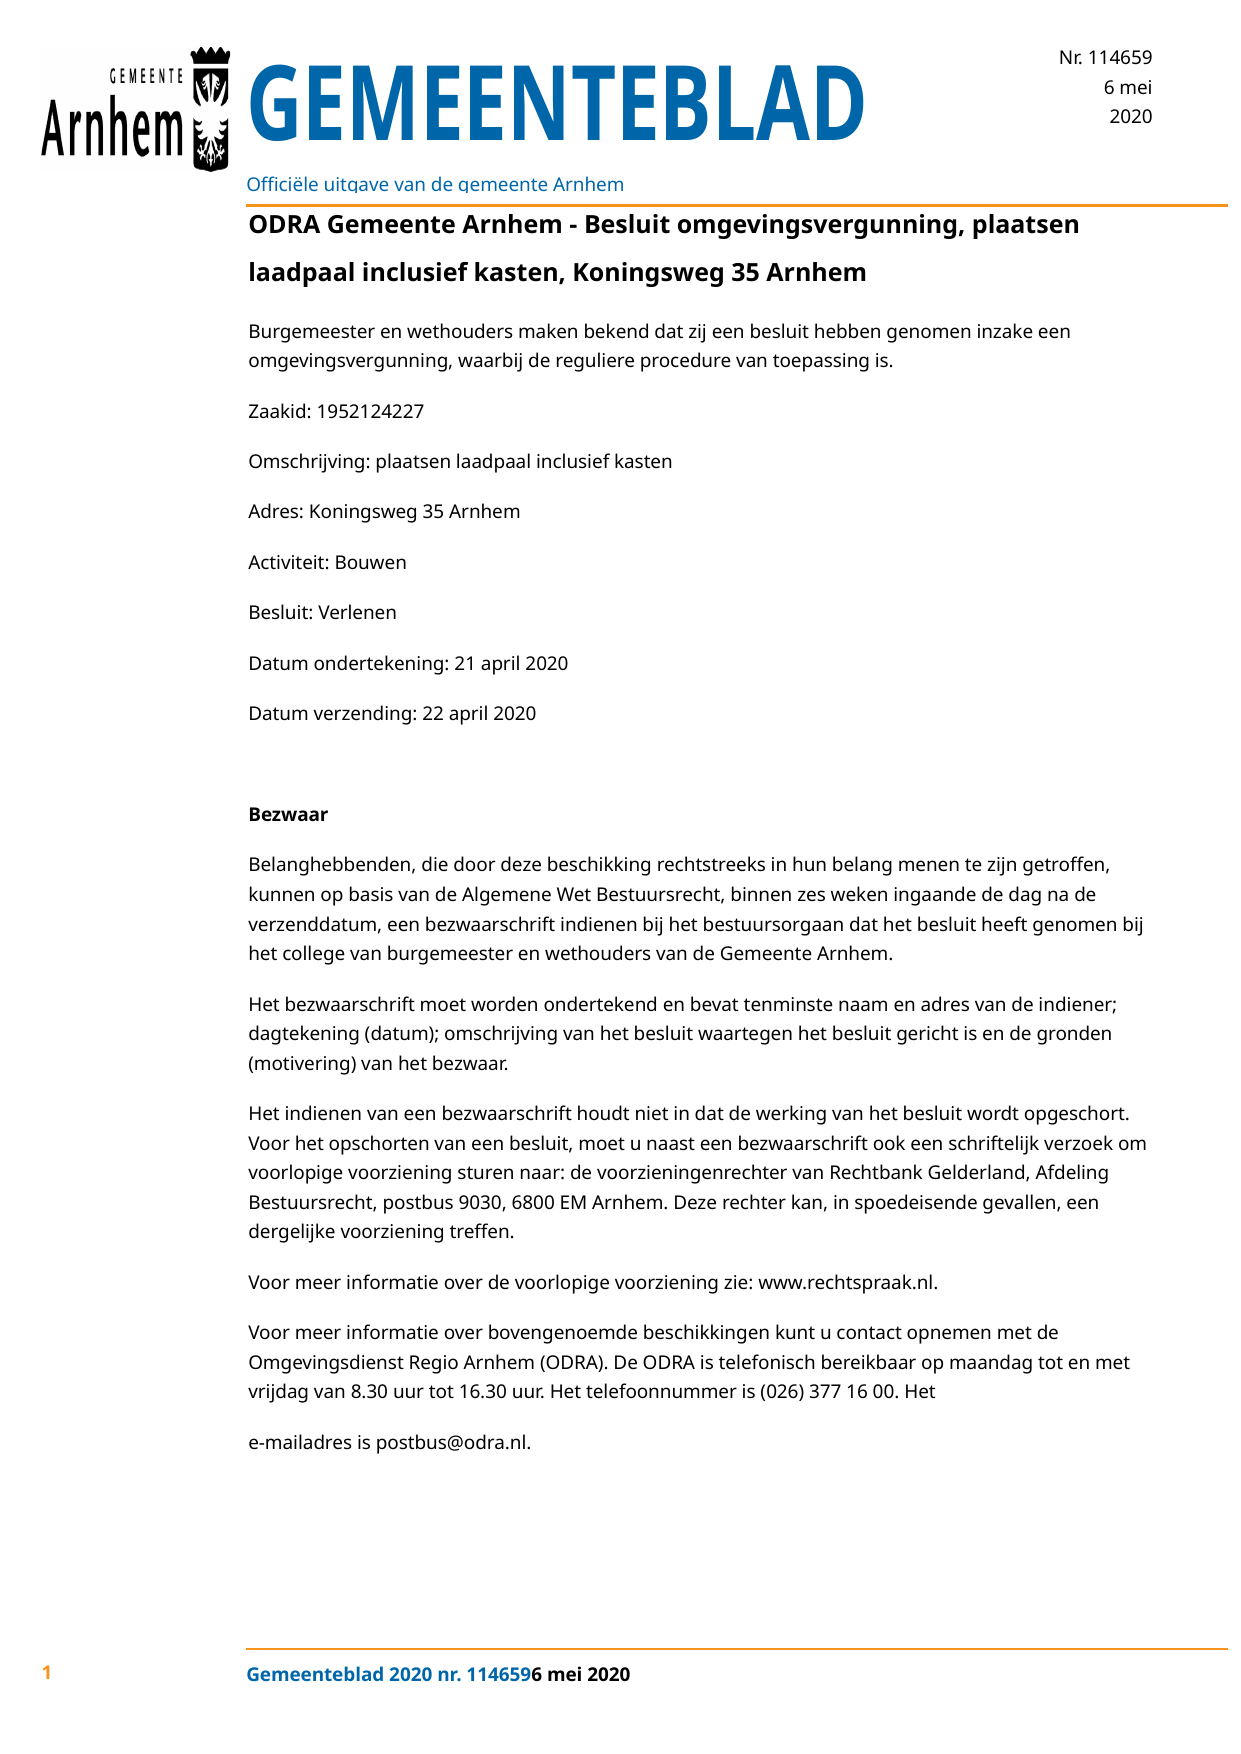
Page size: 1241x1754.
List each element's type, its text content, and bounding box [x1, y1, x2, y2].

text Besluit: Verlenen [248, 599, 1152, 625]
text Adres: Koningsweg 35 Arnhem [248, 499, 1152, 524]
text Datum verzending: 22 april 2020 [248, 700, 1152, 726]
text e-mailadres is postbus@odra.nl. [248, 1429, 1152, 1455]
text Voor meer informatie over bovengenoemde beschikkingen kunt u contact opnemen met de Omgevingsdienst Regio Arnhem (ODRA). De ODRA is telefonisch bereikbaar op maandag tot en met vrijdag van 8.30 uur tot 16.30 uur. Het telefoonnummer is (026) 377 16 00. Het [248, 1319, 1152, 1404]
text Belanghebbenden, die door deze beschikking rechtstreeks in hun belang menen te zijn getroffen, kunnen op basis van de Algemene Wet Bestuursrecht, binnen zes weken ingaande de dag na de verzenddatum, een bezwaarschrift indienen bij het bestuursorgaan dat het besluit heeft genomen bij het college van burgemeester en wethouders van de Gemeente Arnhem. [248, 852, 1152, 966]
text Voor meer informatie over de voorlopige voorziening zie: www.rechtspraak.nl. [248, 1269, 1152, 1295]
text Bezwaar [248, 801, 1152, 827]
text ODRA Gemeente Arnhem - Besluit omgevingsvergunning, plaatsen laadpaal inclusief kasten, Koningsweg 35 Arnhem [248, 207, 1152, 288]
text Datum ondertekening: 21 april 2020 [248, 650, 1152, 676]
picture [41, 47, 231, 172]
text Omschrijving: plaatsen laadpaal inclusief kasten [248, 448, 1152, 474]
text Zaakid: 1952124227 [248, 398, 1152, 424]
text Het indienen van een bezwaarschrift houdt niet in dat de werking van het besluit wordt opgeschort. Voor het opschorten van een besluit, moet u naast een bezwaarschrift ook een schriftelijk verzoek om voorlopige voorziening sturen naar: de voorzieningenrechter van Rechtbank Gelderland, Afdeling Bestuursrecht, postbus 9030, 6800 EM Arnhem. Deze rechter kan, in spoedeisende gevallen, een dergelijke voorziening treffen. [248, 1100, 1152, 1244]
text Activiteit: Bouwen [248, 549, 1152, 575]
text Het bezwaarschrift moet worden ondertekend en bevat tenminste naam en adres van de indiener; dagtekening (datum); omschrijving van het besluit waartegen het besluit gericht is en de gronden (motivering) van het bezwaar. [248, 991, 1152, 1076]
text Burgemeester en wethouders maken bekend dat zij een besluit hebben genomen inzake een omgevingsvergunning, waarbij de reguliere procedure van toepassing is. [248, 318, 1152, 373]
